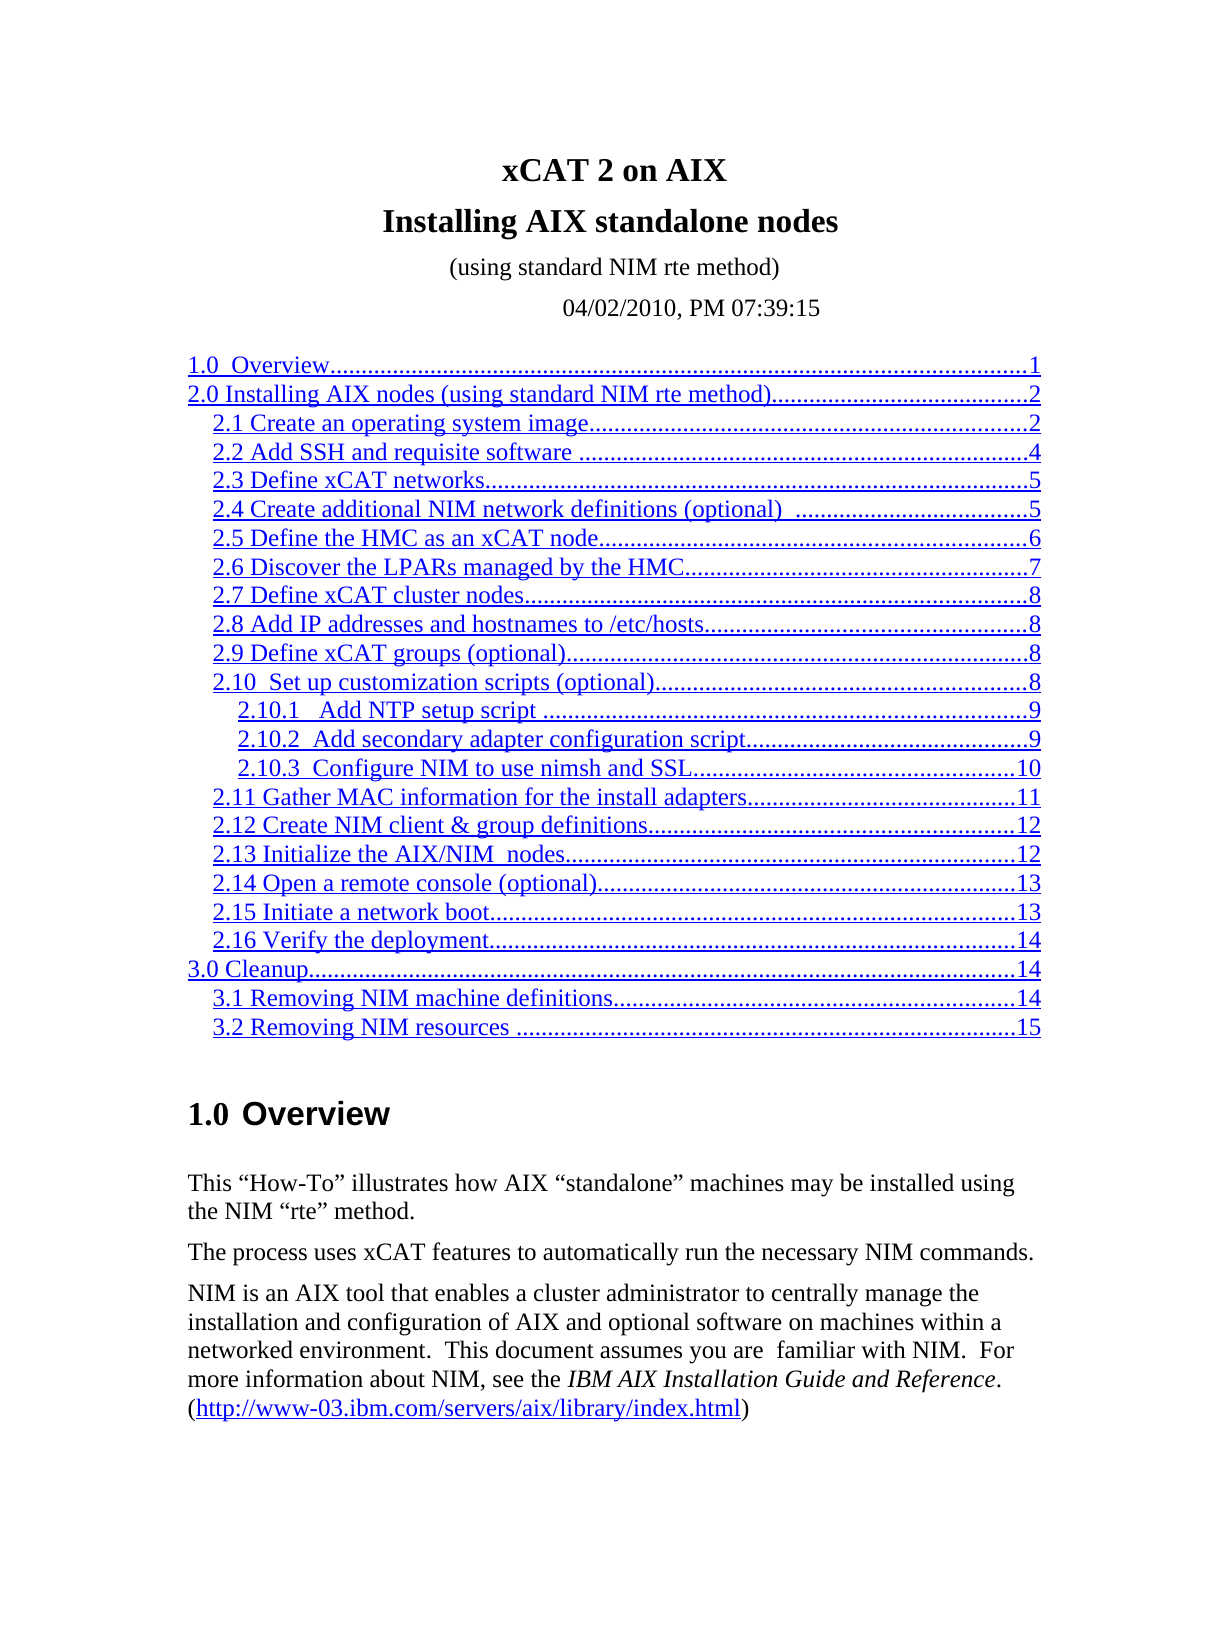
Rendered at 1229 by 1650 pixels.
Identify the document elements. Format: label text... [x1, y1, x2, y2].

text 2.6 Discover the LPARs managed by the HMC 7 [212, 552, 1041, 577]
text 2.5 Define the HMC as an xCAT node 6 [212, 523, 1041, 548]
text 2.4 Create additional NIM network definitions (optional) 5 [212, 494, 1041, 519]
text 3.2 Removing NIM resources 15 [212, 1012, 1041, 1037]
text 2.10.3 Configure NIM to use nimsh and SSL. 10 [237, 753, 1041, 778]
text 2.8 Add IP addresses and hostnames to /etc/hosts 8 [212, 609, 1041, 634]
text 2.11 Gather MAC information for the install adapters. 11 [212, 782, 1041, 807]
text 2.1 Create an operating system image 2 [212, 408, 1041, 433]
text 3.0 Cleanup 14 [187, 954, 1041, 979]
text 3.1 Removing NIM machine definitions 14 [212, 983, 1041, 1008]
text xCAT 2 on AIX [187, 150, 1041, 188]
text (using standard NIM rte method) [187, 252, 1041, 280]
text 2.13 Initialize the AIX/NIM nodes 12 [212, 839, 1041, 864]
text The process uses xCAT features to automatically run the necessary NIM commands. [187, 1237, 1041, 1266]
text 2.9 Define xCAT groups (optional) 8 [212, 638, 1041, 663]
list NIM is an AIX tool that enables a cluster administrator to centrally manage the installation and configuration of AIX and optional software on machines within a networked environment. This document assumes you are familiar with NIM. For more information about NIM, see the IBM AIX Installation Guide and Reference. (http://www-03.ibm.com/servers/aix/library/index.html) [150, 1278, 1041, 1422]
text 2.2 Add SSH and requisite software 4 [212, 437, 1041, 462]
text 2.10.1 Add NTP setup script 9 [237, 695, 1041, 720]
text 2.7 Define xCAT cluster nodes 8 [212, 580, 1041, 605]
text Installing AIX standalone nodes [187, 201, 1041, 239]
text 2.3 Define xCAT networks 5 [212, 465, 1041, 490]
text 2.16 Verify the deployment 14 [212, 925, 1041, 950]
text 2.0 Installing AIX nodes (using standard NIM rte method) 2 [187, 379, 1041, 404]
text 2.10.2 Add secondary adapter configuration script 9 [237, 724, 1041, 749]
text 1.0 Overview 1 [187, 350, 1041, 375]
text 04/02/2010, PM 07:39:16 [562, 293, 1041, 322]
text This “How-To” illustrates how AIX “standalone” machines may be installed using the NIM “rte” method. [187, 1168, 1041, 1225]
text 2.12 Create NIM client & group definitions 12 [212, 810, 1041, 835]
text 2.10 Set up customization scripts (optional) 8 [212, 667, 1041, 692]
text 2.14 Open a remote console (optional) 13 [212, 868, 1041, 893]
text 2.15 Initiate a network boot 13 [212, 897, 1041, 922]
subtitle Overview [187, 1094, 1041, 1133]
